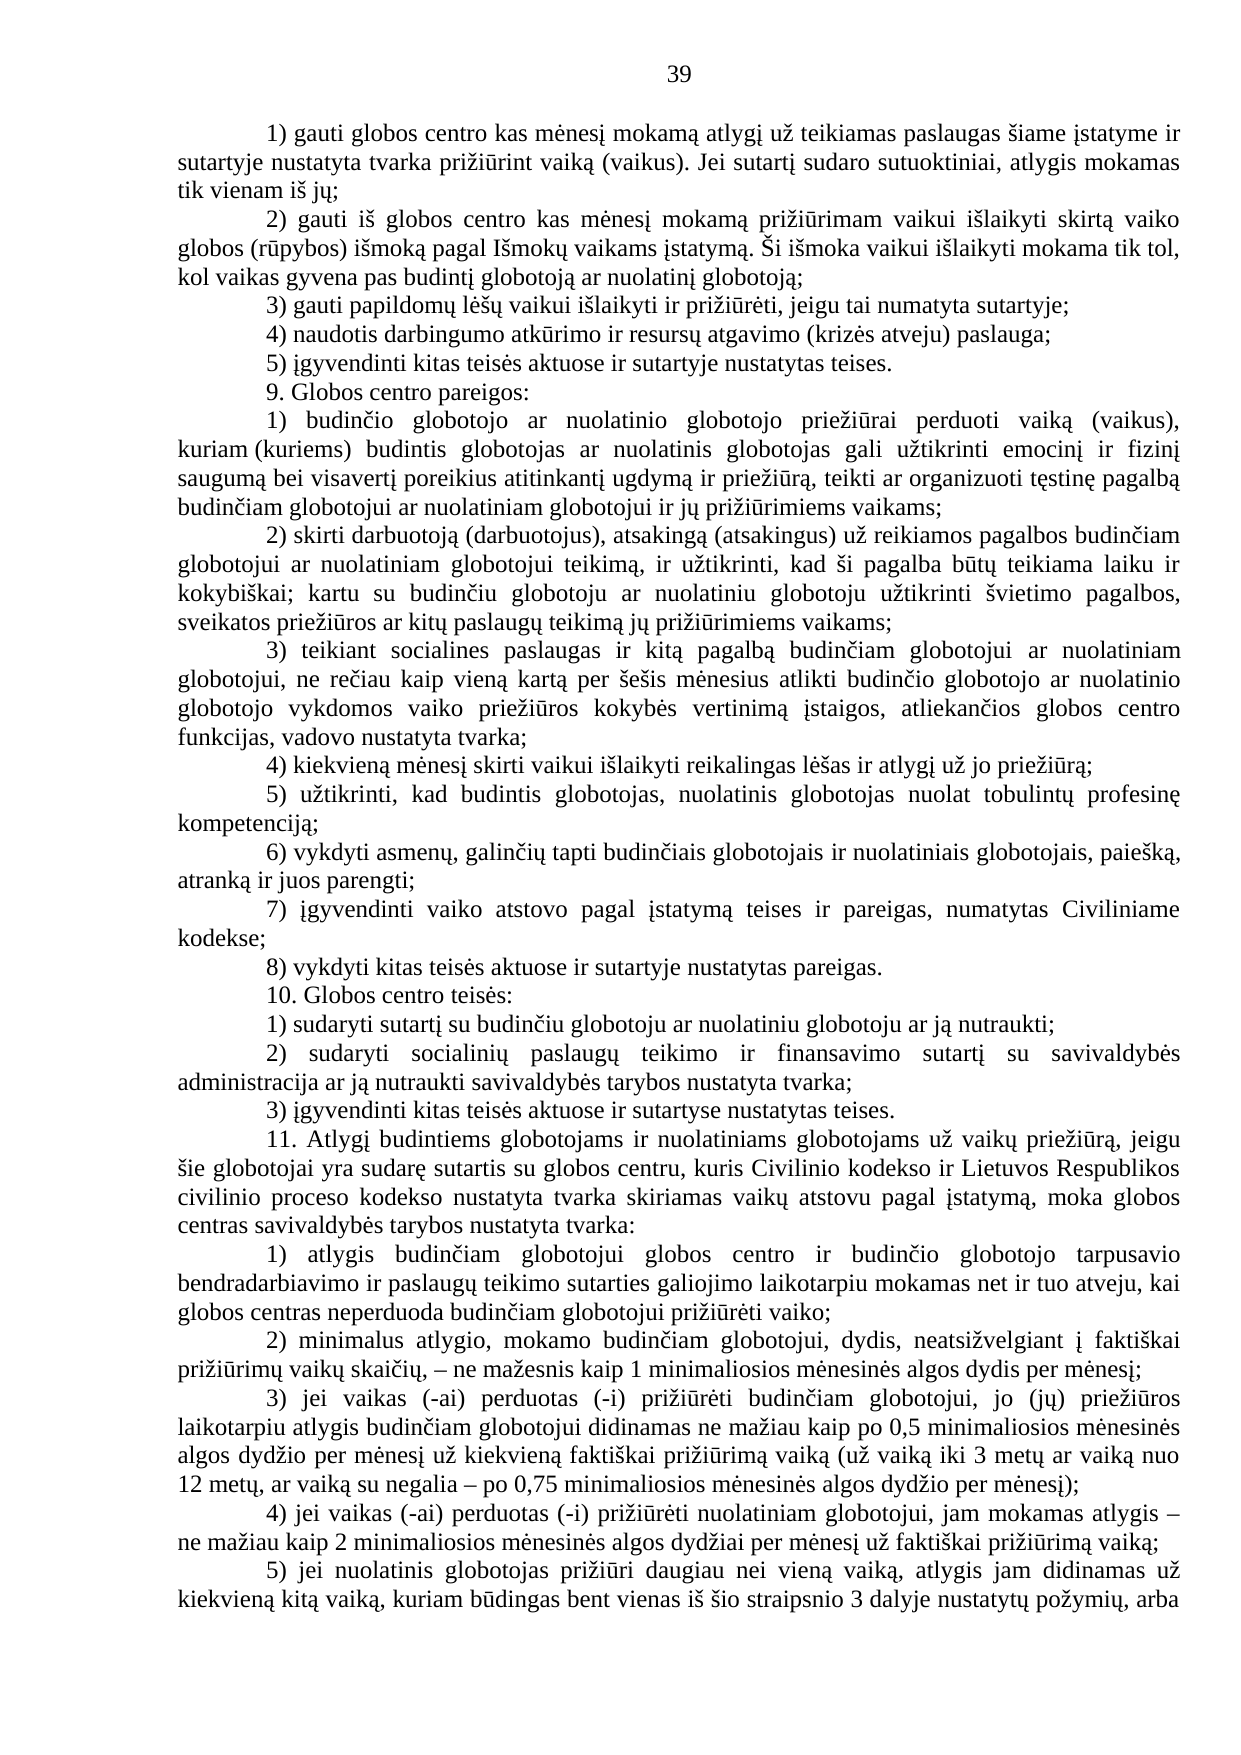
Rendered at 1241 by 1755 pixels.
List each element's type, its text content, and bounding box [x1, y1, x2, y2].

text 1) budinčio globotojo ar nuolatinio globotojo priežiūrai perduoti vaiką (vaikus), kuriam (kuriems) budintis globotojas ar nuolatinis globotojas gali užtikrinti emocinį ir fizinį saugumą bei visavertį poreikius atitinkantį ugdymą ir priežiūrą, teikti ar organizuoti tęstinę pagalbą budinčiam globotojui ar nuolatiniam globotojui ir jų prižiūrimiems vaikams; [177, 406, 1181, 521]
text 4) naudotis darbingumo atkūrimo ir resursų atgavimo (krizės atveju) paslauga; [177, 319, 1181, 348]
text 5) užtikrinti, kad budintis globotojas, nuolatinis globotojas nuolat tobulintų profesinę kompetenciją; [177, 779, 1181, 837]
text 2) sudaryti socialinių paslaugų teikimo ir finansavimo sutartį su savivaldybės administracija ar ją nutraukti savivaldybės tarybos nustatyta tvarka; [177, 1038, 1181, 1096]
text 5) jei nuolatinis globotojas prižiūri daugiau nei vieną vaiką, atlygis jam didinamas už kiekvieną kitą vaiką, kuriam būdingas bent vienas iš šio straipsnio 3 dalyje nustatytų požymių, arba [177, 1556, 1181, 1613]
text 2) gauti iš globos centro kas mėnesį mokamą prižiūrimam vaikui išlaikyti skirtą vaiko globos (rūpybos) išmoką pagal Išmokų vaikams įstatymą. Ši išmoka vaikui išlaikyti mokama tik tol, kol vaikas gyvena pas budintį globotoją ar nuolatinį globotoją; [177, 204, 1181, 291]
text 3) įgyvendinti kitas teisės aktuose ir sutartyse nustatytas teises. [177, 1096, 1181, 1124]
text 9. Globos centro pareigos: [177, 377, 1181, 406]
text 4) jei vaikas (-ai) perduotas (-i) prižiūrėti nuolatiniam globotojui, jam mokamas atlygis – ne mažiau kaip 2 minimaliosios mėnesinės algos dydžiai per mėnesį už faktiškai prižiūrimą vaiką; [177, 1498, 1181, 1556]
text 11. Atlygį budintiems globotojams ir nuolatiniams globotojams už vaikų priežiūrą, jeigu šie globotojai yra sudarę sutartis su globos centru, kuris Civilinio kodekso ir Lietuvos Respublikos civilinio proceso kodekso nustatyta tvarka skiriamas vaikų atstovu pagal įstatymą, moka globos centras savivaldybės tarybos nustatyta tvarka: [177, 1124, 1181, 1239]
text 5) įgyvendinti kitas teisės aktuose ir sutartyje nustatytas teises. [177, 348, 1181, 377]
text 1) gauti globos centro kas mėnesį mokamą atlygį už teikiamas paslaugas šiame įstatyme ir sutartyje nustatyta tvarka prižiūrint vaiką (vaikus). Jei sutartį sudaro sutuoktiniai, atlygis mokamas tik vienam iš jų; [177, 118, 1181, 204]
text 1) sudaryti sutartį su budinčiu globotoju ar nuolatiniu globotoju ar ją nutraukti; [177, 1009, 1181, 1038]
text 3) teikiant socialines paslaugas ir kitą pagalbą budinčiam globotojui ar nuolatiniam globotojui, ne rečiau kaip vieną kartą per šešis mėnesius atlikti budinčio globotojo ar nuolatinio globotojo vykdomos vaiko priežiūros kokybės vertinimą įstaigos, atliekančios globos centro funkcijas, vadovo nustatyta tvarka; [177, 636, 1181, 751]
text 7) įgyvendinti vaiko atstovo pagal įstatymą teises ir pareigas, numatytas Civiliniame kodekse; [177, 894, 1181, 952]
text 8) vykdyti kitas teisės aktuose ir sutartyje nustatytas pareigas. [177, 952, 1181, 981]
text 6) vykdyti asmenų, galinčių tapti budinčiais globotojais ir nuolatiniais globotojais, paiešką, atranką ir juos parengti; [177, 837, 1181, 894]
text 2) skirti darbuotoją (darbuotojus), atsakingą (atsakingus) už reikiamos pagalbos budinčiam globotojui ar nuolatiniam globotojui teikimą, ir užtikrinti, kad ši pagalba būtų teikiama laiku ir kokybiškai; kartu su budinčiu globotoju ar nuolatiniu globotoju užtikrinti švietimo pagalbos, sveikatos priežiūros ar kitų paslaugų teikimą jų prižiūrimiems vaikams; [177, 521, 1181, 636]
text 3) jei vaikas (-ai) perduotas (-i) prižiūrėti budinčiam globotojui, jo (jų) priežiūros laikotarpiu atlygis budinčiam globotojui didinamas ne mažiau kaip po 0,5 minimaliosios mėnesinės algos dydžio per mėnesį už kiekvieną faktiškai prižiūrimą vaiką (už vaiką iki 3 metų ar vaiką nuo 12 metų, ar vaiką su negalia – po 0,75 minimaliosios mėnesinės algos dydžio per mėnesį); [177, 1383, 1181, 1498]
text 1) atlygis budinčiam globotojui globos centro ir budinčio globotojo tarpusavio bendradarbiavimo ir paslaugų teikimo sutarties galiojimo laikotarpiu mokamas net ir tuo atveju, kai globos centras neperduoda budinčiam globotojui prižiūrėti vaiko; [177, 1239, 1181, 1326]
text 10. Globos centro teisės: [177, 981, 1181, 1009]
text 4) kiekvieną mėnesį skirti vaikui išlaikyti reikalingas lėšas ir atlygį už jo priežiūrą; [177, 751, 1181, 779]
text 2) minimalus atlygio, mokamo budinčiam globotojui, dydis, neatsižvelgiant į faktiškai prižiūrimų vaikų skaičių, – ne mažesnis kaip 1 minimaliosios mėnesinės algos dydis per mėnesį; [177, 1326, 1181, 1383]
text 3) gauti papildomų lėšų vaikui išlaikyti ir prižiūrėti, jeigu tai numatyta sutartyje; [177, 291, 1181, 319]
